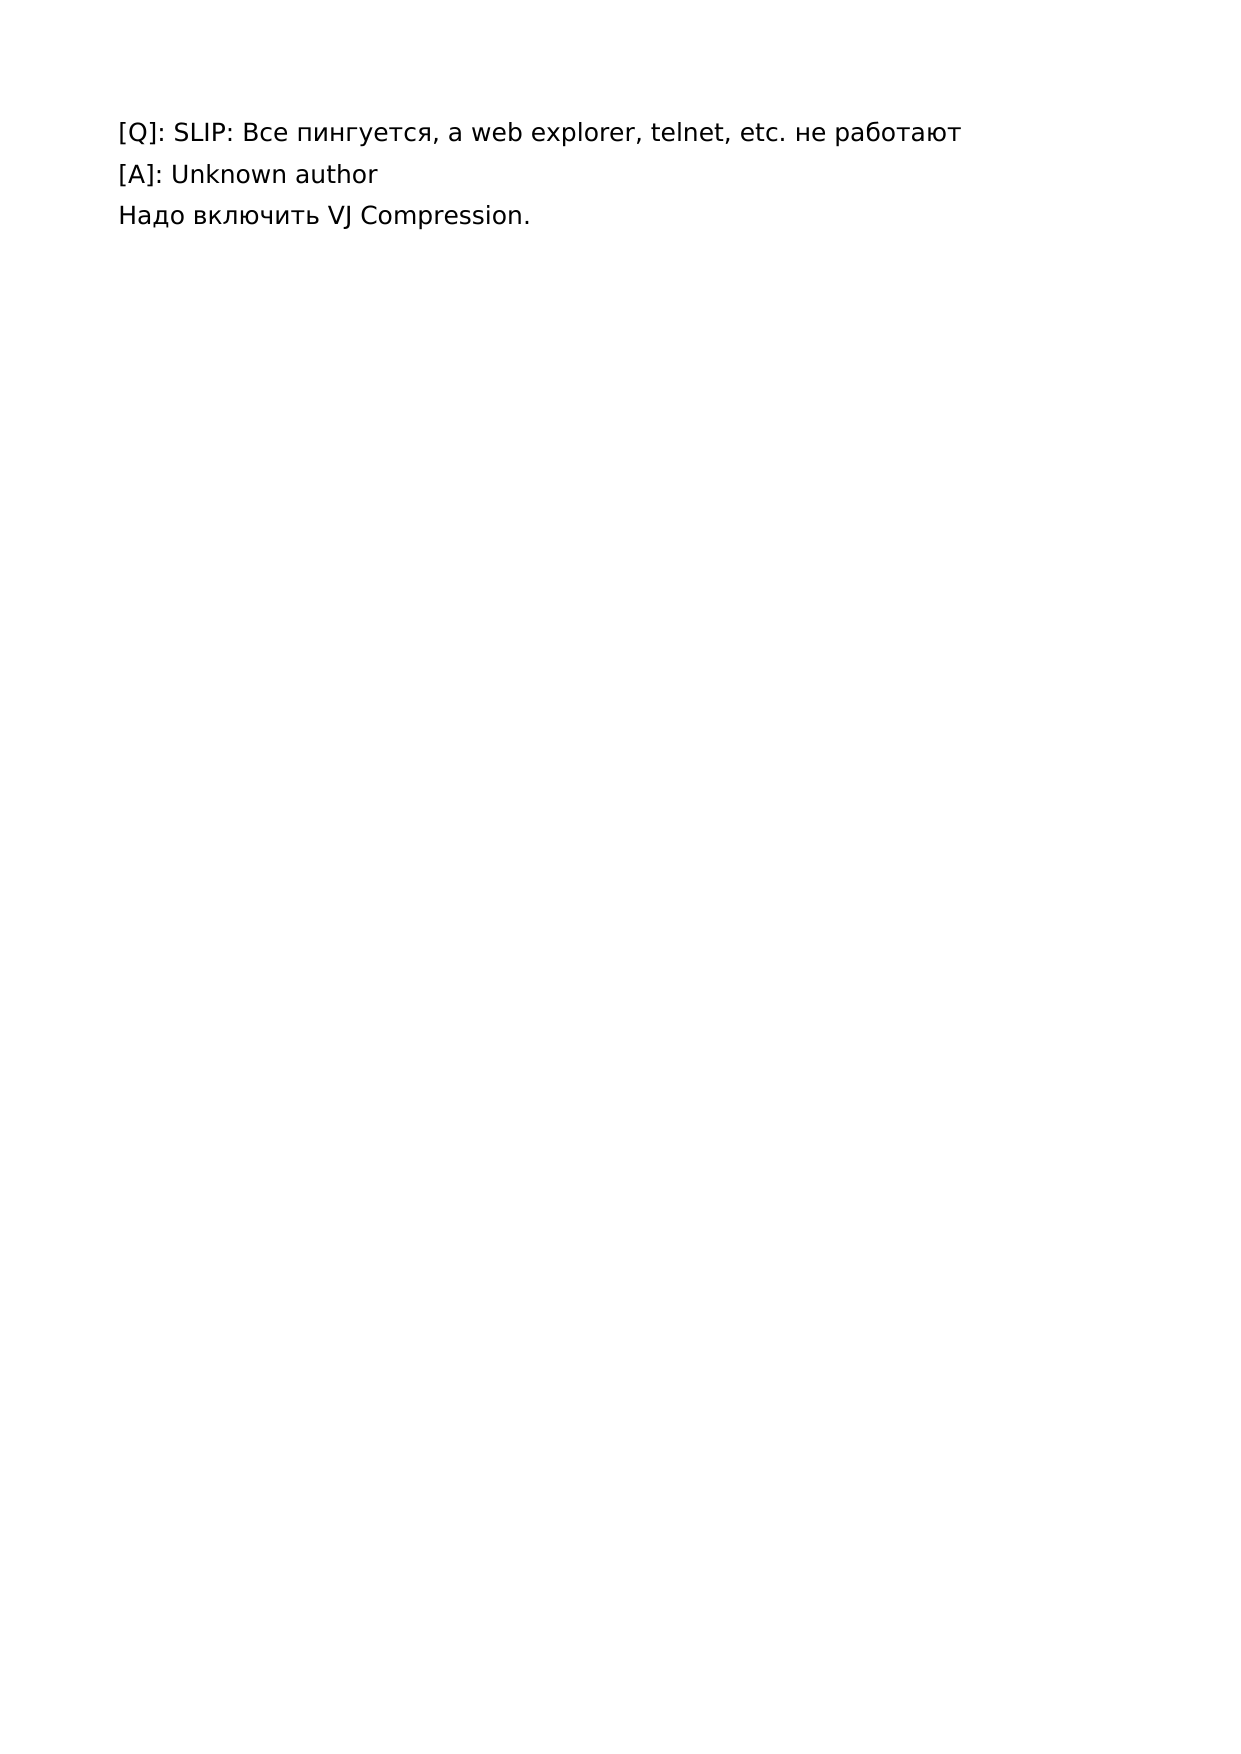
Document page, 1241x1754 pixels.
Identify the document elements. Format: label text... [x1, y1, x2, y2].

text Hадо включить VJ Compression. [118, 201, 1122, 231]
text [A]: Unknown author [118, 160, 1122, 189]
text [Q]: SLIP: Все пингуется, а web explorer, telnet, etc. не pаботают [118, 118, 1122, 147]
